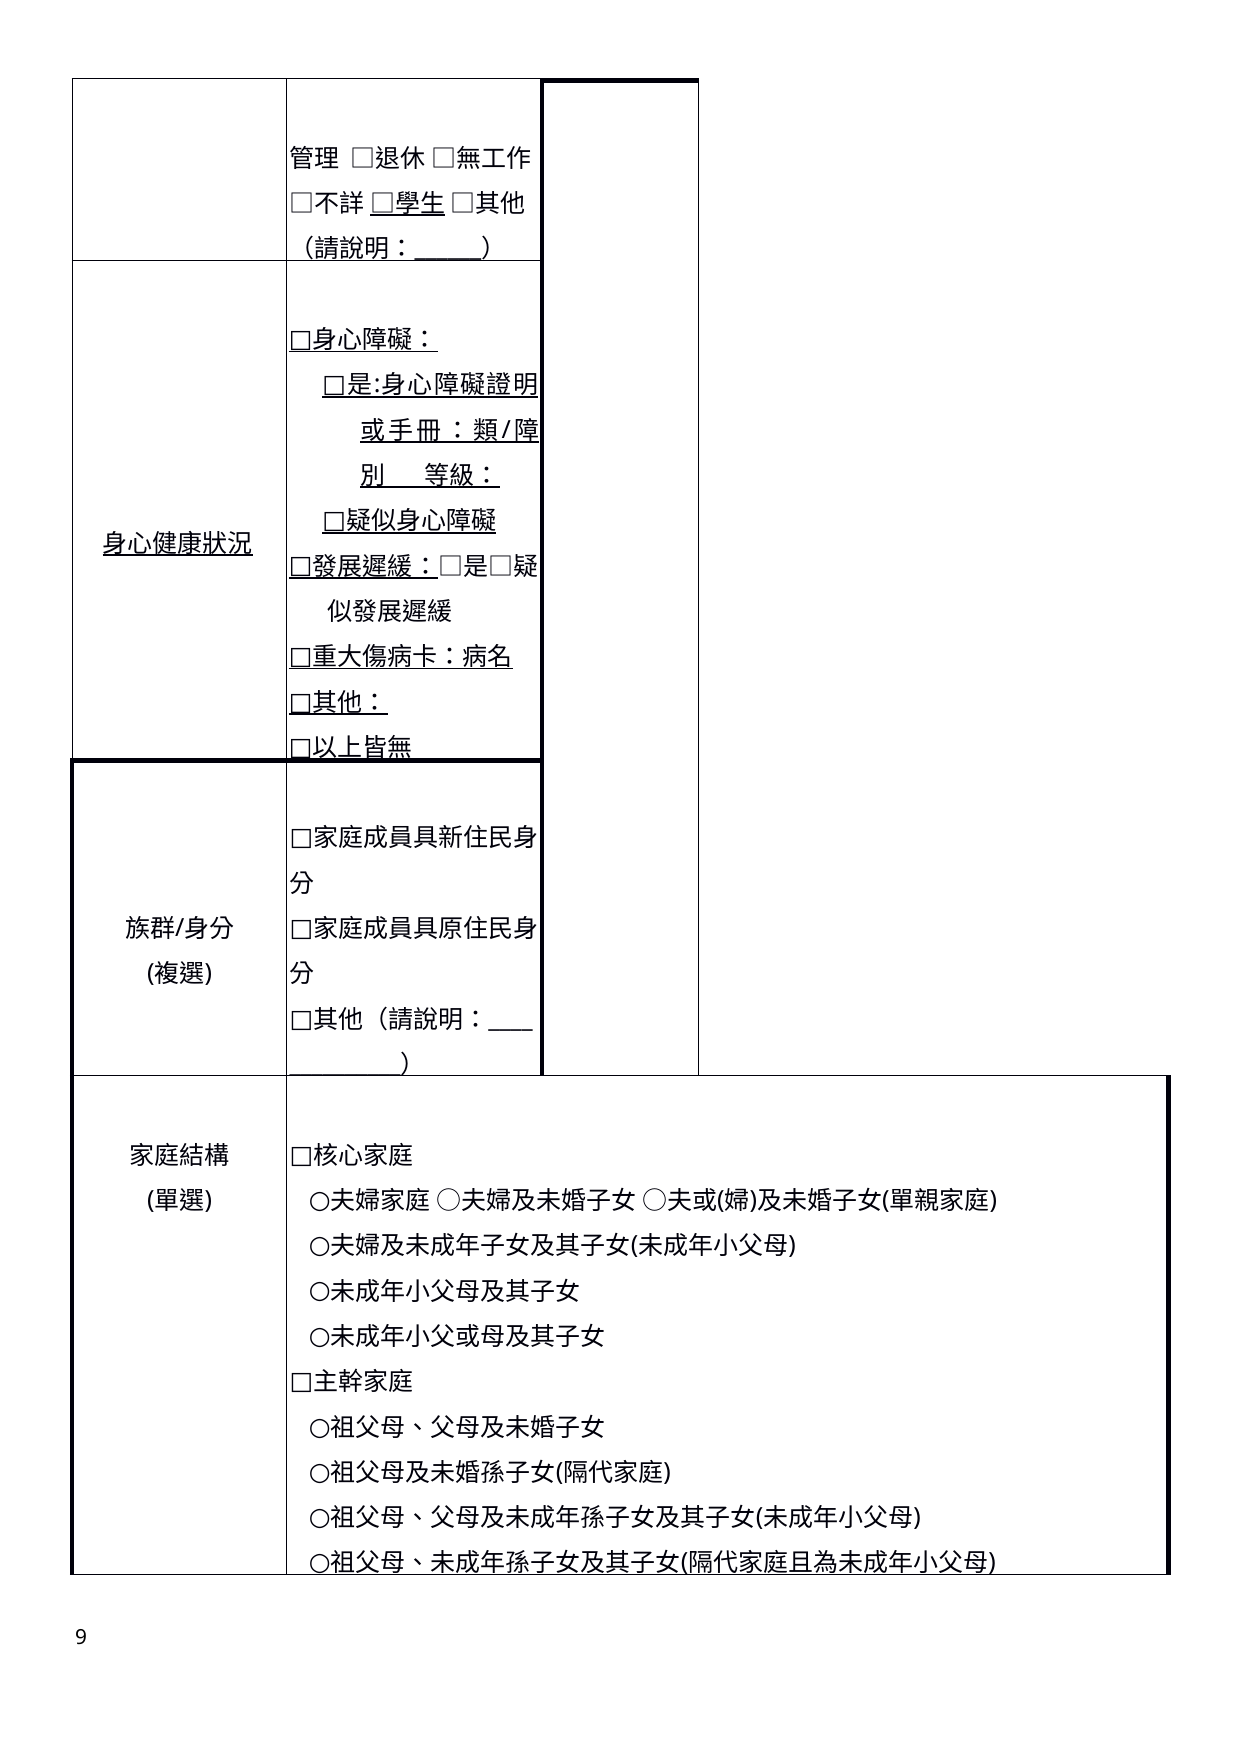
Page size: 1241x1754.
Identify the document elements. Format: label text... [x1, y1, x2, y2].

table_cell □核心家庭 ○夫婦家庭 ○夫婦及未婚子女 ○夫或(婦)及未婚子女(單親家庭) ○夫婦及未成年子女及其子女(未成年小父母) ○未成年小父母及其子女 ○未成年小父或母及其子女 □主幹家庭 ○祖父母、父母及未婚子女 ○祖父母及未婚孫子女(隔代家庭) ○祖父母、父母及未成年孫子女及其子女(未成年小父母) ○祖父母、未成年孫子女及其子女(隔代家庭且為未成年小父母) [287, 1076, 1166, 1573]
table_cell 族群/身分 (複選) [74, 763, 286, 1075]
table_cell [73, 79, 286, 259]
table_cell 家庭結構 (單選) [74, 1076, 286, 1573]
table_cell □身心障礙： □是:身心障礙證明或手冊：類/障別 等級： □疑似身心障礙 □發展遲緩：□是□疑似發展遲緩 □重大傷病卡：病名 □其他： □以上皆無 [287, 261, 540, 758]
table_cell 身心健康狀況 [73, 261, 286, 758]
table_cell [544, 83, 698, 1075]
table_cell □家庭成員具新住民身分 □家庭成員具原住民身分 □其他（請說明：______________） [287, 763, 540, 1075]
table_cell 管理 □退休 □無工作 □不詳 □學生 □其他（請說明：______） [287, 79, 540, 259]
